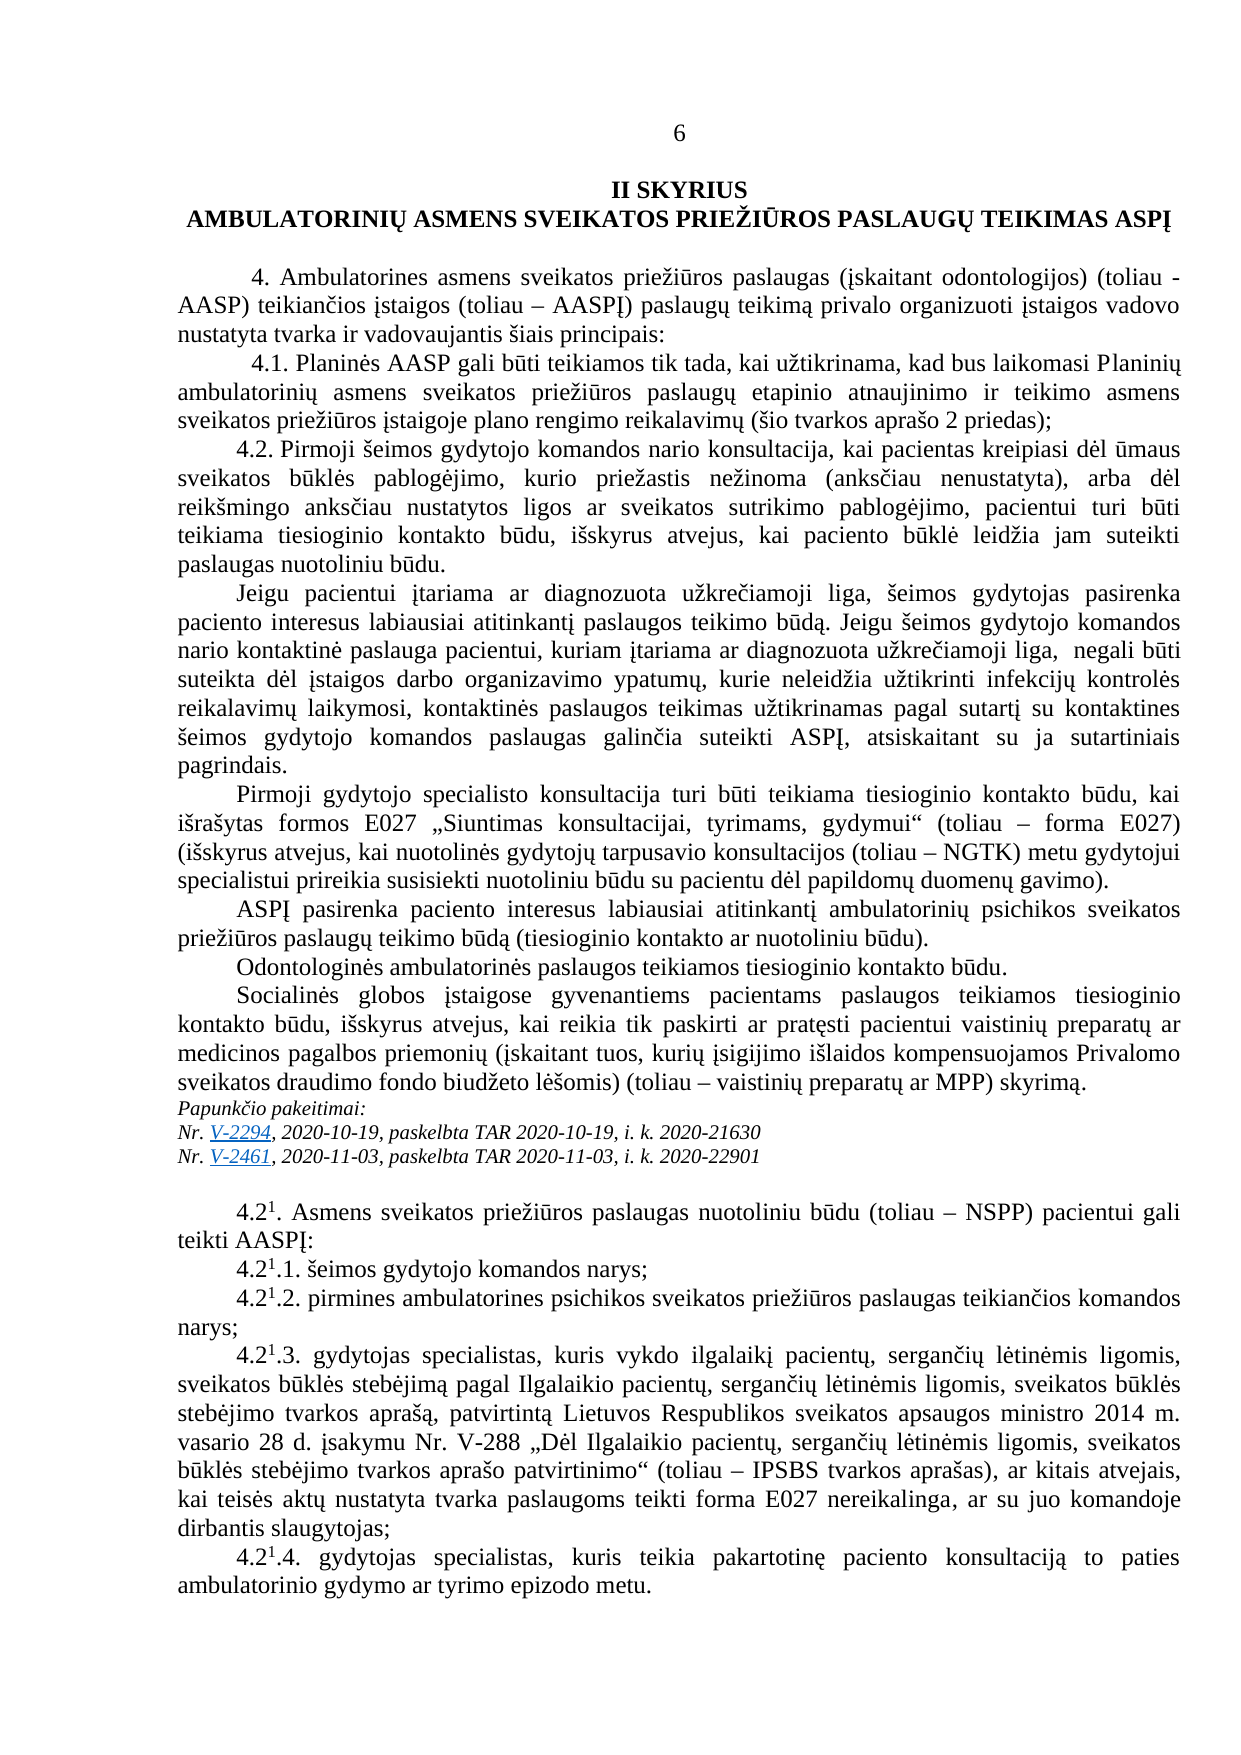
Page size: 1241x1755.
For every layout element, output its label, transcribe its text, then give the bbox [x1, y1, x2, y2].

text 4.2. Pirmoji šeimos gydytojo komandos nario konsultacija, kai pacientas kreipiasi dėl ūmaus sveikatos būklės pablogėjimo, kurio priežastis nežinoma (anksčiau nenustatyta), arba dėl reikšmingo anksčiau nustatytos ligos ar sveikatos sutrikimo pablogėjimo, pacientui turi būti teikiama tiesioginio kontakto būdu, išskyrus atvejus, kai paciento būklė leidžia jam suteikti paslaugas nuotoliniu būdu. [177, 434, 1181, 578]
text 4.21.1. šeimos gydytojo komandos narys; [177, 1254, 1181, 1283]
text II SKYRIUS [177, 176, 1181, 204]
text 4.21.3. gydytojas specialistas, kuris vykdo ilgalaikį pacientų, sergančių lėtinėmis ligomis, sveikatos būklės stebėjimą pagal Ilgalaikio pacientų, sergančių lėtinėmis ligomis, sveikatos būklės stebėjimo tvarkos aprašą, patvirtintą Lietuvos Respublikos sveikatos apsaugos ministro 2014 m. vasario 28 d. įsakymu Nr. V-288 „Dėl Ilgalaikio pacientų, sergančių lėtinėmis ligomis, sveikatos būklės stebėjimo tvarkos aprašo patvirtinimo“ (toliau – IPSBS tvarkos aprašas), ar kitais atvejais, kai teisės aktų nustatyta tvarka paslaugoms teikti forma E027 nereikalinga, ar su juo komandoje dirbantis slaugytojas; [177, 1340, 1181, 1542]
text Nr. V-2294, 2020-10-19, paskelbta TAR 2020-10-19, i. k. 2020-21630 [177, 1120, 1181, 1144]
text Jeigu pacientui įtariama ar diagnozuota užkrečiamoji liga, šeimos gydytojas pasirenka paciento interesus labiausiai atitinkantį paslaugos teikimo būdą. Jeigu šeimos gydytojo komandos nario kontaktinė paslauga pacientui, kuriam įtariama ar diagnozuota užkrečiamoji liga, negali būti suteikta dėl įstaigos darbo organizavimo ypatumų, kurie neleidžia užtikrinti infekcijų kontrolės reikalavimų laikymosi, kontaktinės paslaugos teikimas užtikrinamas pagal sutartį su kontaktines šeimos gydytojo komandos paslaugas galinčia suteikti ASPĮ, atsiskaitant su ja sutartiniais pagrindais. [177, 578, 1181, 779]
text Nr. V-2461, 2020-11-03, paskelbta TAR 2020-11-03, i. k. 2020-22901 [177, 1144, 1181, 1168]
text Papunkčio pakeitimai: [177, 1096, 1181, 1120]
text 4.1. Planinės AASP gali būti teikiamos tik tada, kai užtikrinama, kad bus laikomasi Planinių ambulatorinių asmens sveikatos priežiūros paslaugų etapinio atnaujinimo ir teikimo asmens sveikatos priežiūros įstaigoje plano rengimo reikalavimų (šio tvarkos aprašo 2 priedas); [177, 348, 1181, 434]
text 4.21.4. gydytojas specialistas, kuris teikia pakartotinę paciento konsultaciją to paties ambulatorinio gydymo ar tyrimo epizodo metu. [177, 1542, 1181, 1599]
text 4.21. Asmens sveikatos priežiūros paslaugas nuotoliniu būdu (toliau – NSPP) pacientui gali teikti AASPĮ: [177, 1197, 1181, 1254]
text ASPĮ pasirenka paciento interesus labiausiai atitinkantį ambulatorinių psichikos sveikatos priežiūros paslaugų teikimo būdą (tiesioginio kontakto ar nuotoliniu būdu). [177, 894, 1181, 952]
text 4. Ambulatorines asmens sveikatos priežiūros paslaugas (įskaitant odontologijos) (toliau -AASP) teikiančios įstaigos (toliau – AASPĮ) paslaugų teikimą privalo organizuoti įstaigos vadovo nustatyta tvarka ir vadovaujantis šiais principais: [177, 262, 1181, 348]
text AMBULATORINIŲ ASMENS SVEIKATOS PRIEŽIŪROS PASLAUGŲ TEIKIMAS ASPĮ [177, 204, 1181, 233]
text Pirmoji gydytojo specialisto konsultacija turi būti teikiama tiesioginio kontakto būdu, kai išrašytas formos E027 „Siuntimas konsultacijai, tyrimams, gydymui“ (toliau – forma E027) (išskyrus atvejus, kai nuotolinės gydytojų tarpusavio konsultacijos (toliau – NGTK) metu gydytojui specialistui prireikia susisiekti nuotoliniu būdu su pacientu dėl papildomų duomenų gavimo). [177, 779, 1181, 894]
text Socialinės globos įstaigose gyvenantiems pacientams paslaugos teikiamos tiesioginio kontakto būdu, išskyrus atvejus, kai reikia tik paskirti ar pratęsti pacientui vaistinių preparatų ar medicinos pagalbos priemonių (įskaitant tuos, kurių įsigijimo išlaidos kompensuojamos Privalomo sveikatos draudimo fondo biudžeto lėšomis) (toliau – vaistinių preparatų ar MPP) skyrimą. [177, 981, 1181, 1096]
text 4.21.2. pirmines ambulatorines psichikos sveikatos priežiūros paslaugas teikiančios komandos narys; [177, 1283, 1181, 1340]
text Odontologinės ambulatorinės paslaugos teikiamos tiesioginio kontakto būdu. [177, 952, 1181, 981]
